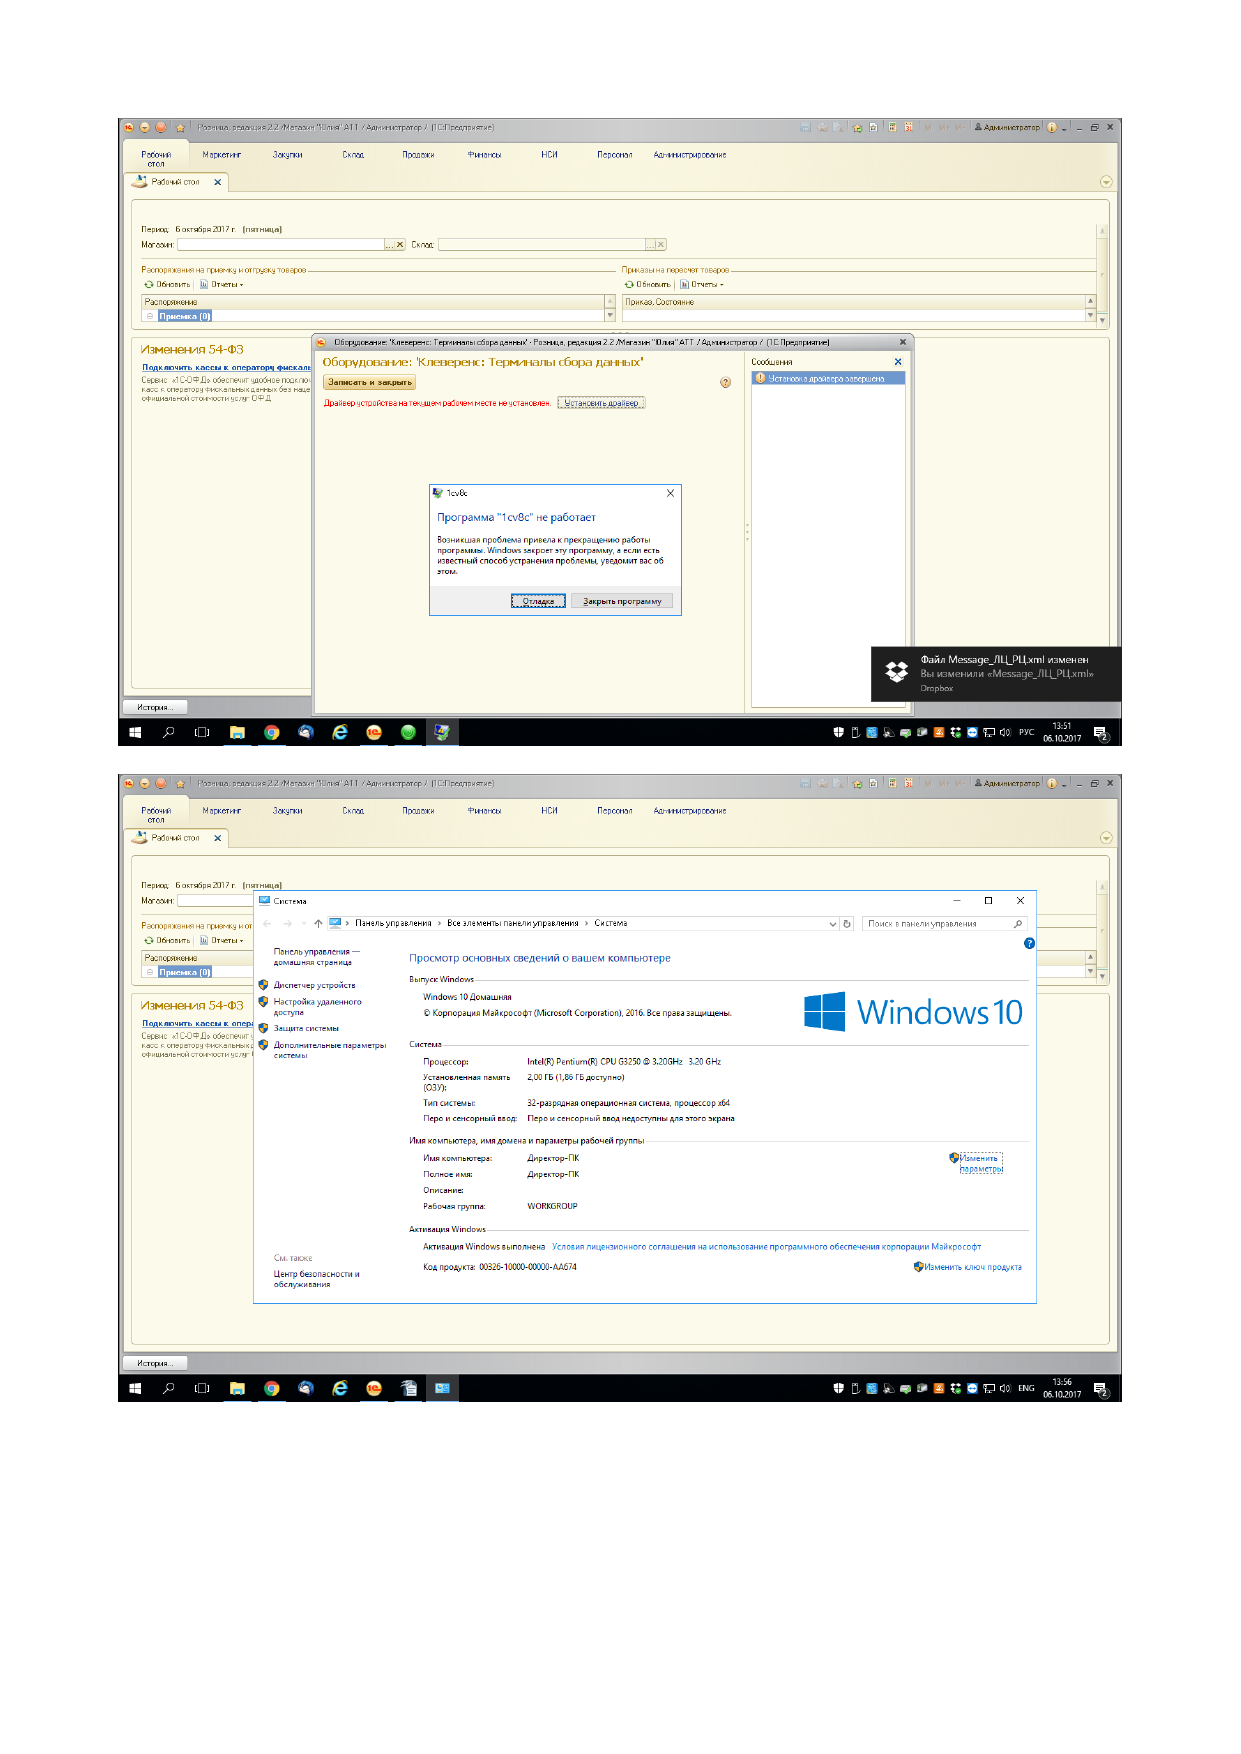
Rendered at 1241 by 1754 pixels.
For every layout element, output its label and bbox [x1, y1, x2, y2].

picture [118, 118, 1122, 746]
picture [118, 774, 1122, 1402]
